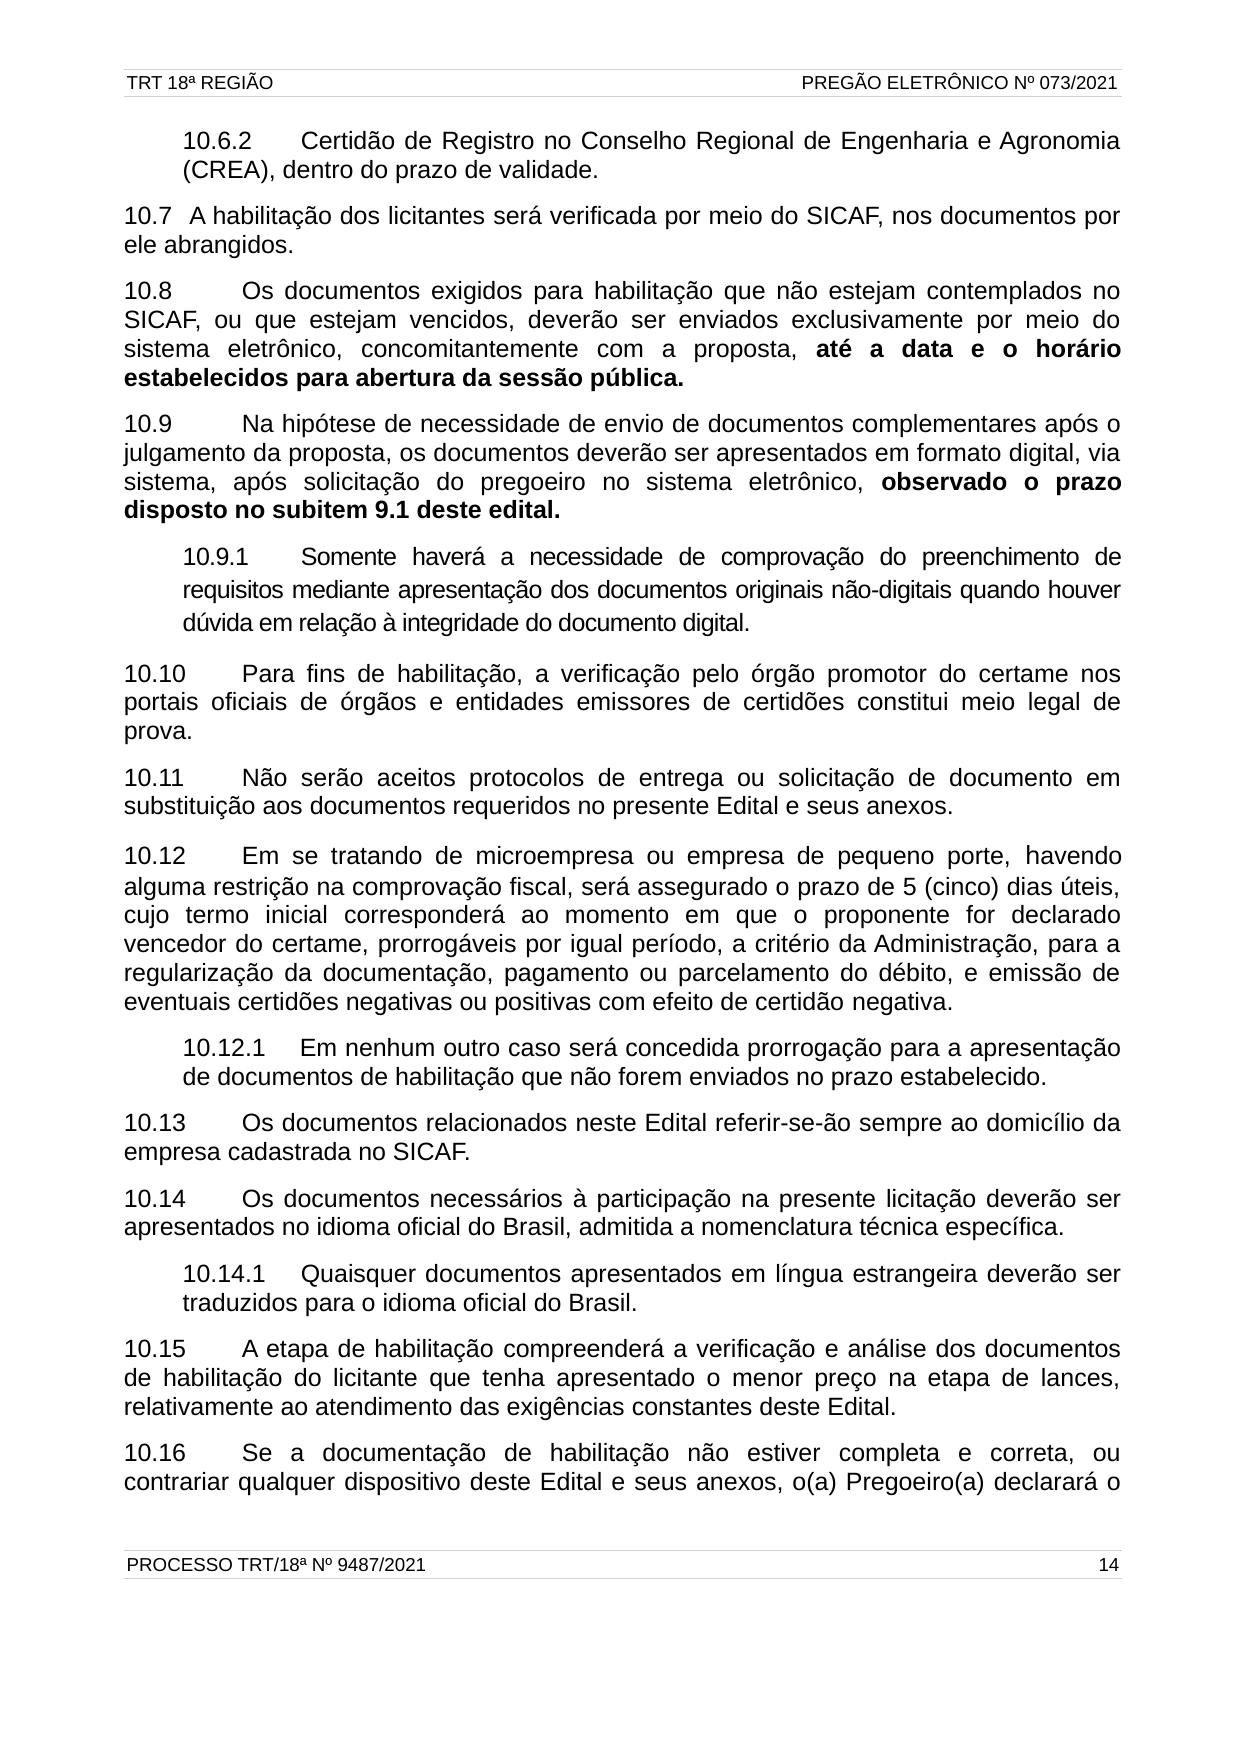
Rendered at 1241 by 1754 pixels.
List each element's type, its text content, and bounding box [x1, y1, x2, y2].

text 10.15 A etapa de habilitação compreenderá a verificação e análise dos documentos de habilitação do licitante que tenha apresentado o menor preço na etapa de lances, relativamente ao atendimento das exigências constantes deste Edital. [123, 1334, 1122, 1420]
list 10.9.1 Somente haverá a necessidade de comprovação do preenchimento de requisitos mediante apresentação dos documentos originais não-digitais quando houver dúvida em relação à integridade do documento digital. [182, 542, 1122, 637]
list 10.6.2 Certidão de Registro no Conselho Regional de Engenharia e Agronomia (CREA), dentro do prazo de validade. [182, 126, 1122, 183]
text 10.12.1 Em nenhum outro caso será concedida prorrogação para a apresentação de documentos de habilitação que não forem enviados no prazo estabelecido. [182, 1033, 1122, 1091]
text 10.8 Os documentos exigidos para habilitação que não estejam contemplados no SICAF, ou que estejam vencidos, deverão ser enviados exclusivamente por meio do sistema eletrônico, concomitantemente com a proposta, até a data e o horário estabelecidos para abertura da sessão pública. [123, 276, 1122, 391]
text 10.14 Os documentos necessários à participação na presente licitação deverão ser apresentados no idioma oficial do Brasil, admitida a nomenclatura técnica específica. [123, 1184, 1122, 1241]
text 10.11 Não serão aceitos protocolos de entrega ou solicitação de documento em substituição aos documentos requeridos no presente Edital e seus anexos. [123, 762, 1122, 820]
text 10.13 Os documentos relacionados neste Edital referir-se-ão sempre ao domicílio da empresa cadastrada no SICAF. [123, 1108, 1122, 1166]
text 10.10 Para fins de habilitação, a verificação pelo órgão promotor do certame nos portais oficiais de órgãos e entidades emissores de certidões constitui meio legal de prova. [123, 658, 1122, 745]
text 10.9 Na hipótese de necessidade de envio de documentos complementares após o julgamento da proposta, os documentos deverão ser apresentados em formato digital, via sistema, após solicitação do pregoeiro no sistema eletrônico, observado o prazo disposto no subitem 9.1 deste edital. [123, 409, 1122, 524]
text 10.14.1 Quaisquer documentos apresentados em língua estrangeira deverão ser traduzidos para o idioma oficial do Brasil. [182, 1259, 1122, 1316]
text 10.12 Em se tratando de microempresa ou empresa de pequeno porte, havendo alguma restrição na comprovação fiscal, será assegurado o prazo de 5 (cinco) dias úteis, cujo termo inicial corresponderá ao momento em que o proponente for declarado vencedor do certame, prorrogáveis por igual período, a critério da Administração, para a regularização da documentação, pagamento ou parcelamento do débito, e emissão de eventuais certidões negativas ou positivas com efeito de certidão negativa. [123, 838, 1122, 1016]
text 10.16 Se a documentação de habilitação não estiver completa e correta, ou contrariar qualquer dispositivo deste Edital e seus anexos, o(a) Pregoeiro(a) declarará o [123, 1438, 1122, 1496]
text 10.7 A habilitação dos licitantes será verificada por meio do SICAF, nos documentos por ele abrangidos. [123, 201, 1122, 259]
